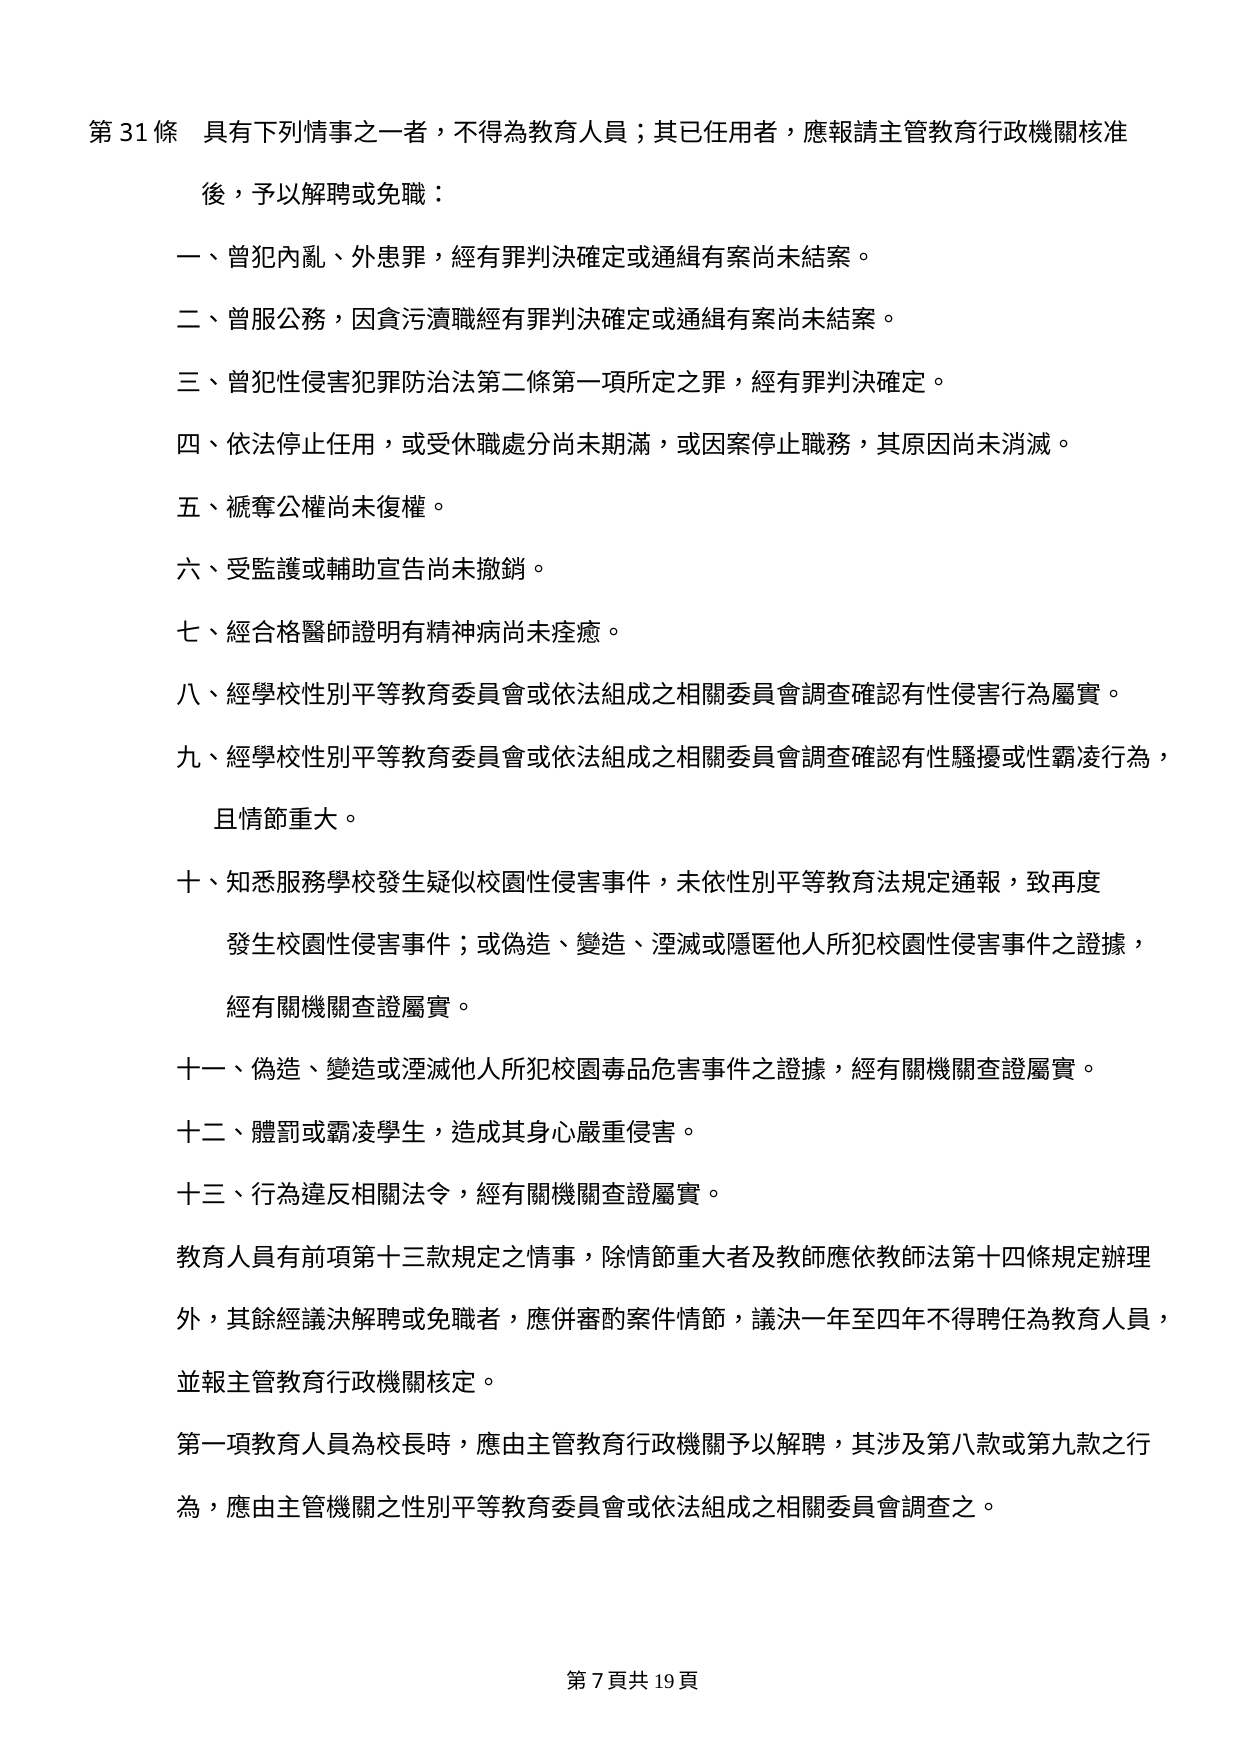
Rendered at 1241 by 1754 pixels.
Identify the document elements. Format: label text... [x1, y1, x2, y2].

text 第31條 具有下列情事之一者，不得為教育人員；其已任用者，應報請主管教育行政機關核准後，予以解聘或免職： [89, 88, 1152, 213]
text 九、經學校性別平等教育委員會或依法組成之相關委員會調查確認有性騷擾或性霸凌行為，且情節重大。 [176, 713, 1152, 838]
text 十二、體罰或霸凌學生，造成其身心嚴重侵害。 [89, 1088, 1152, 1151]
text 十三、行為違反相關法令，經有關機關查證屬實。 [89, 1151, 1152, 1213]
text 一、曾犯內亂、外患罪，經有罪判決確定或通緝有案尚未結案。 [89, 213, 1152, 276]
text 三、曾犯性侵害犯罪防治法第二條第一項所定之罪，經有罪判決確定。 [89, 338, 1152, 401]
text 十一、偽造、變造或湮滅他人所犯校園毒品危害事件之證據，經有關機關查證屬實。 [89, 1026, 1152, 1088]
text 十、知悉服務學校發生疑似校園性侵害事件，未依性別平等教育法規定通報，致再度 [101, 838, 1152, 901]
text 教育人員有前項第十三款規定之情事，除情節重大者及教師應依教師法第十四條規定辦理外，其餘經議決解聘或免職者，應併審酌案件情節，議決一年至四年不得聘任為教育人員，並報主管教育行政機關核定。 [176, 1213, 1152, 1401]
text 八、經學校性別平等教育委員會或依法組成之相關委員會調查確認有性侵害行為屬實。 [176, 651, 1152, 713]
text 六、受監護或輔助宣告尚未撤銷。 [89, 526, 1152, 588]
text 第一項教育人員為校長時，應由主管教育行政機關予以解聘，其涉及第八款或第九款之行為，應由主管機關之性別平等教育委員會或依法組成之相關委員會調查之。 [176, 1401, 1152, 1526]
text 五、褫奪公權尚未復權。 [89, 463, 1152, 526]
text 七、經合格醫師證明有精神病尚未痊癒。 [89, 588, 1152, 651]
text 發生校園性侵害事件；或偽造、變造、湮滅或隱匿他人所犯校園性侵害事件之證據，經有關機關查證屬實。 [226, 901, 1152, 1026]
text 二、曾服公務，因貪污瀆職經有罪判決確定或通緝有案尚未結案。 [89, 276, 1152, 338]
text 四、依法停止任用，或受休職處分尚未期滿，或因案停止職務，其原因尚未消滅。 [89, 401, 1152, 463]
